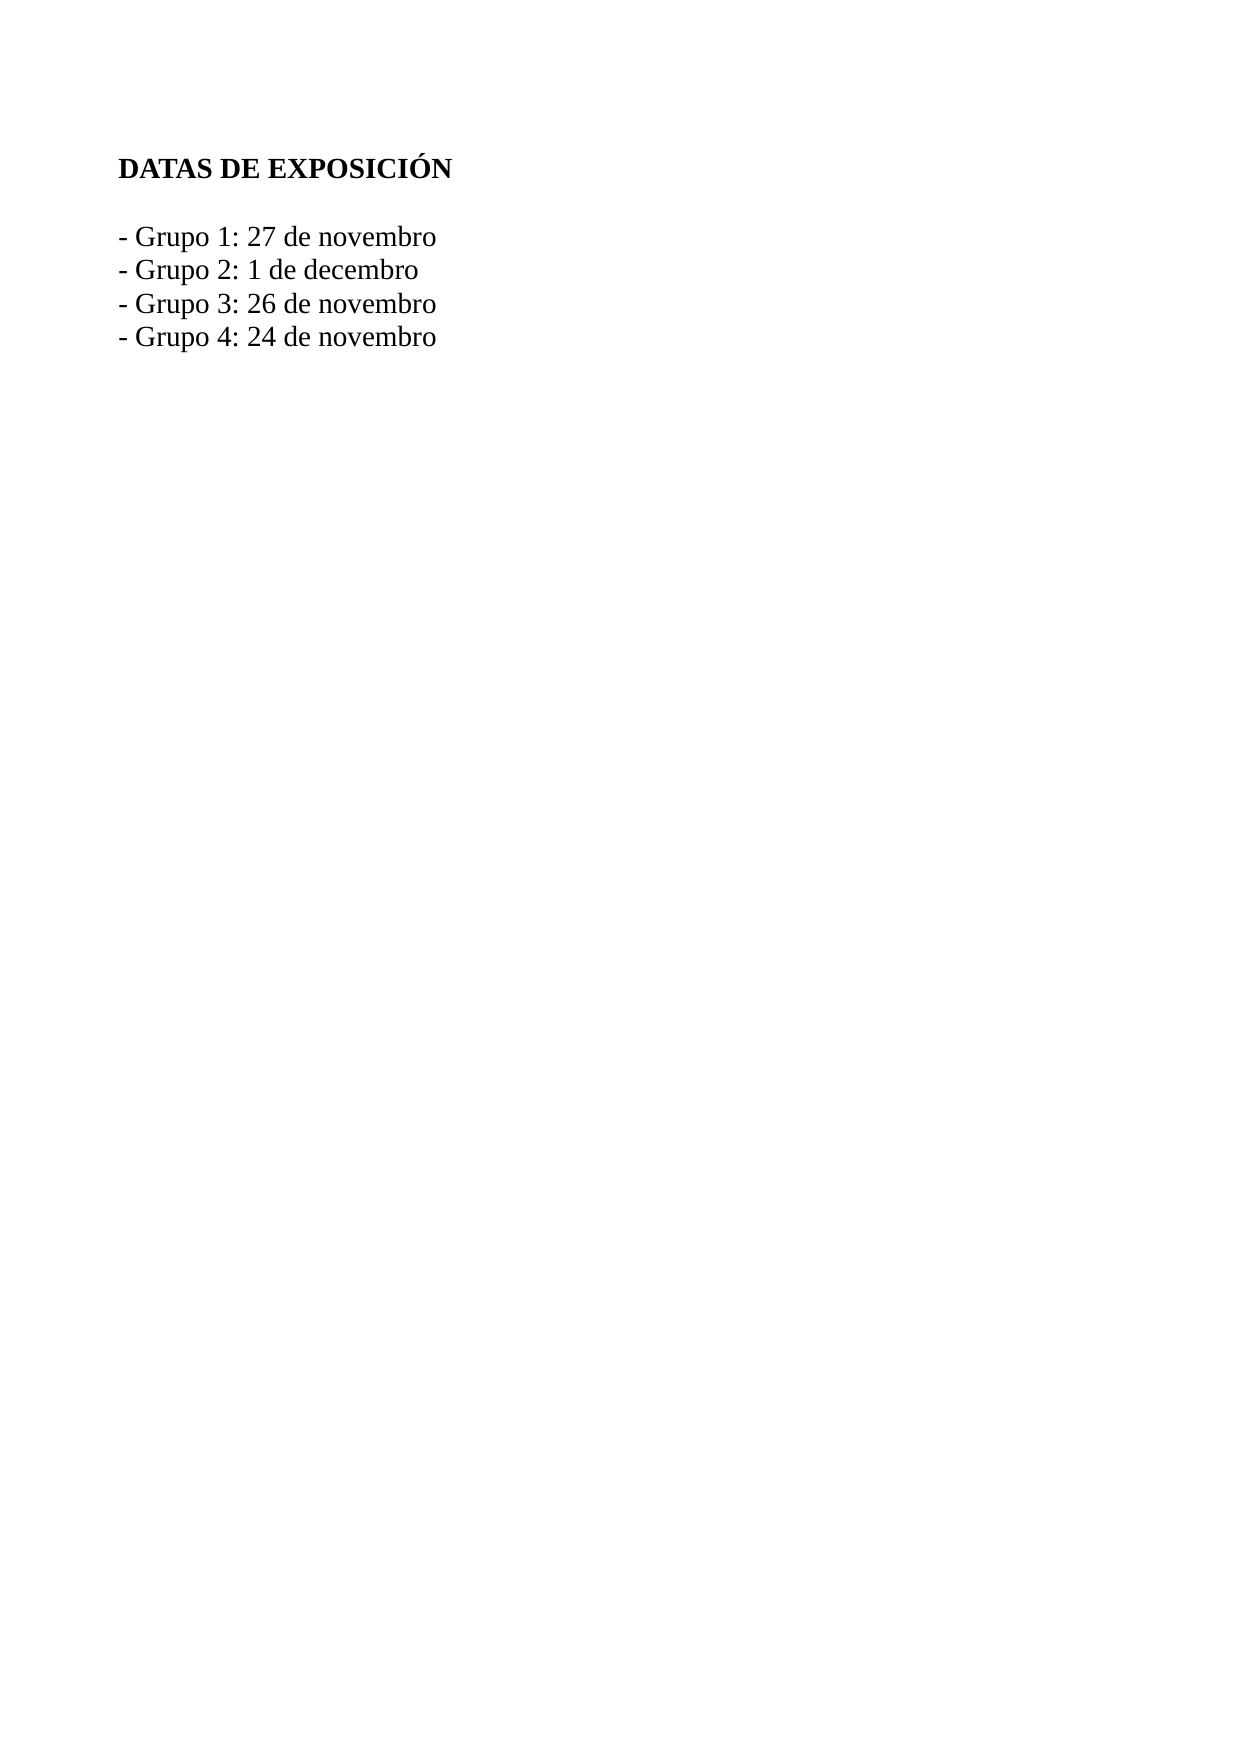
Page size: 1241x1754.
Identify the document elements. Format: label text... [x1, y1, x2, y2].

text - Grupo 2: 1 de decembro [118, 252, 1122, 286]
text DATAS DE EXPOSICIÓN [118, 152, 1122, 185]
text - Grupo 1: 27 de novembro [118, 219, 1122, 252]
text - Grupo 4: 24 de novembro [118, 319, 1122, 353]
text - Grupo 3: 26 de novembro [118, 286, 1122, 319]
